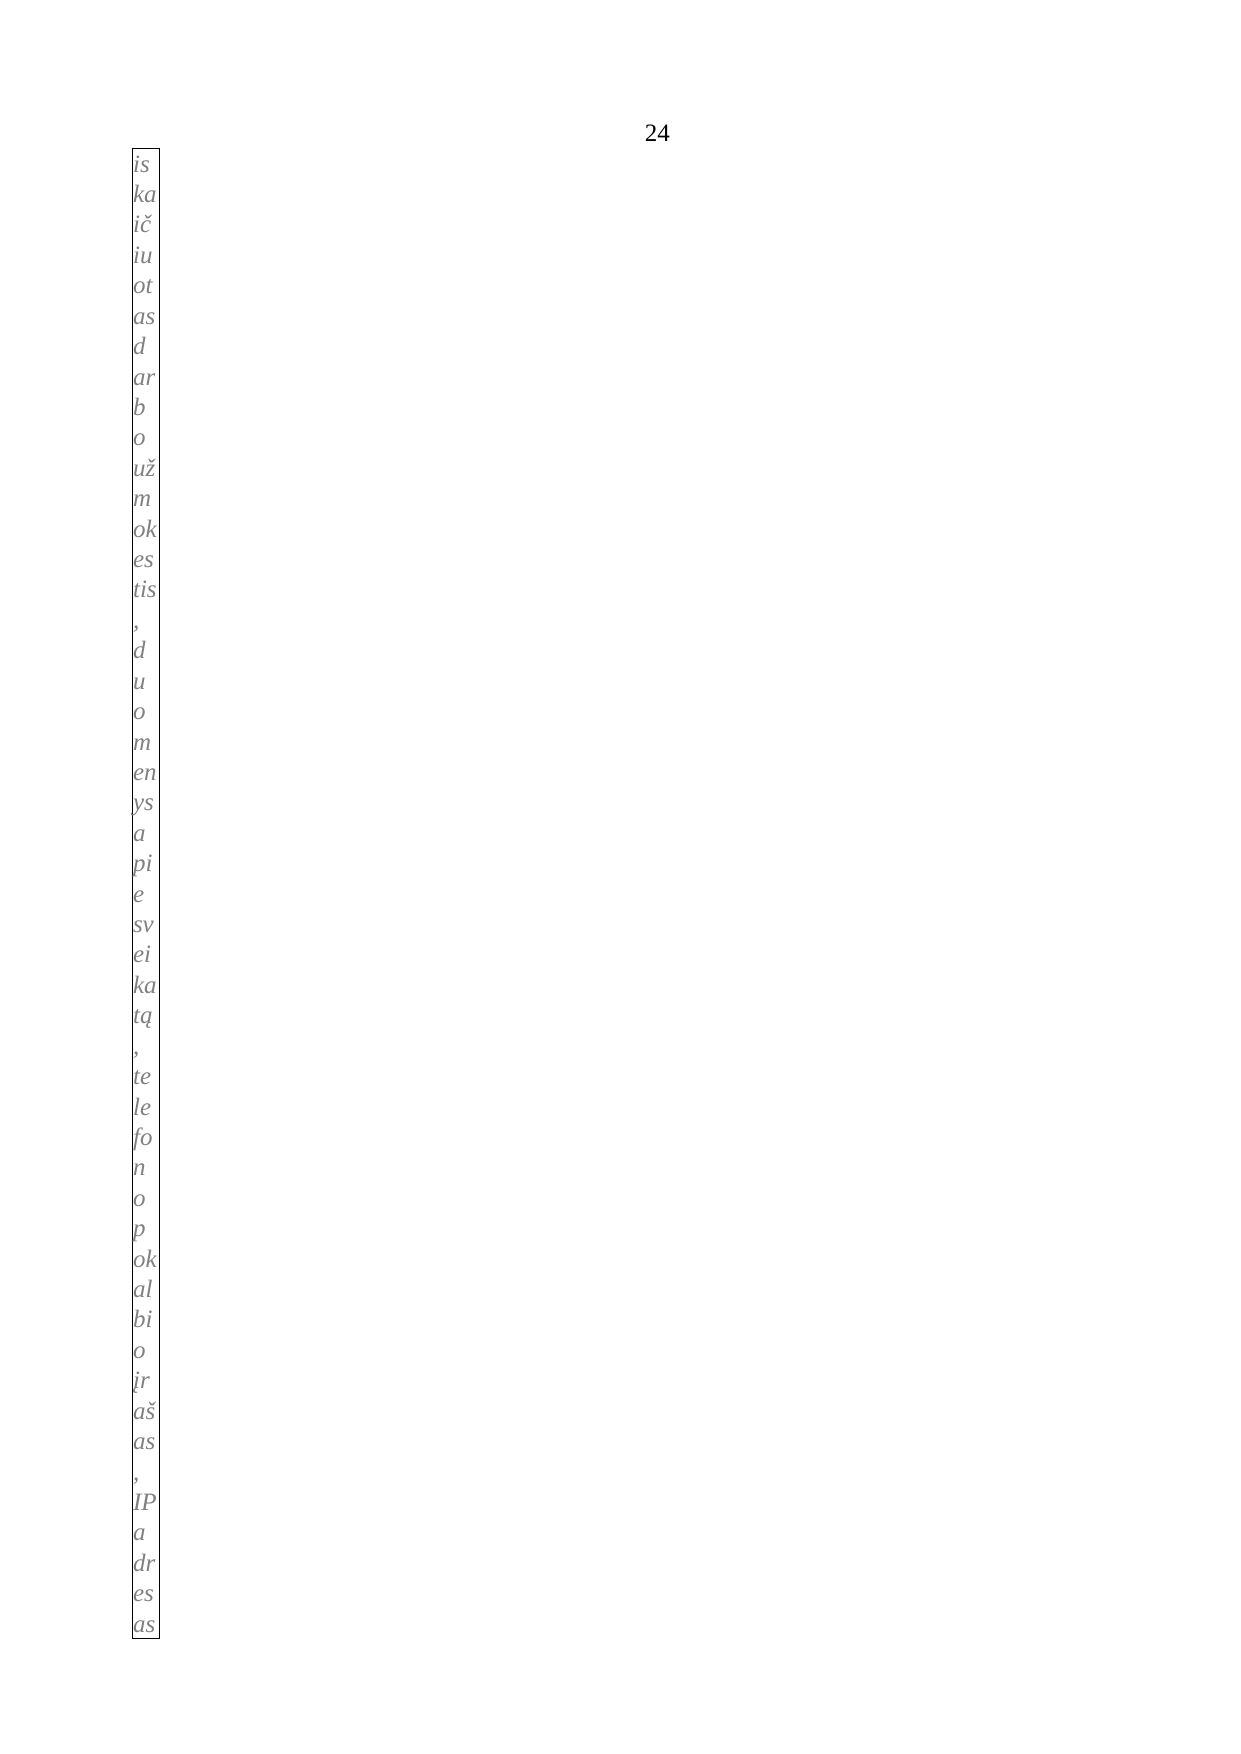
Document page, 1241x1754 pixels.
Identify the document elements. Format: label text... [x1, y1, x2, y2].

table_cell iskaičiuotas darbo užmokestis, duomenys apie sveikatą, telefono pokalbio įrašas, IP adresas [133, 149, 159, 1637]
